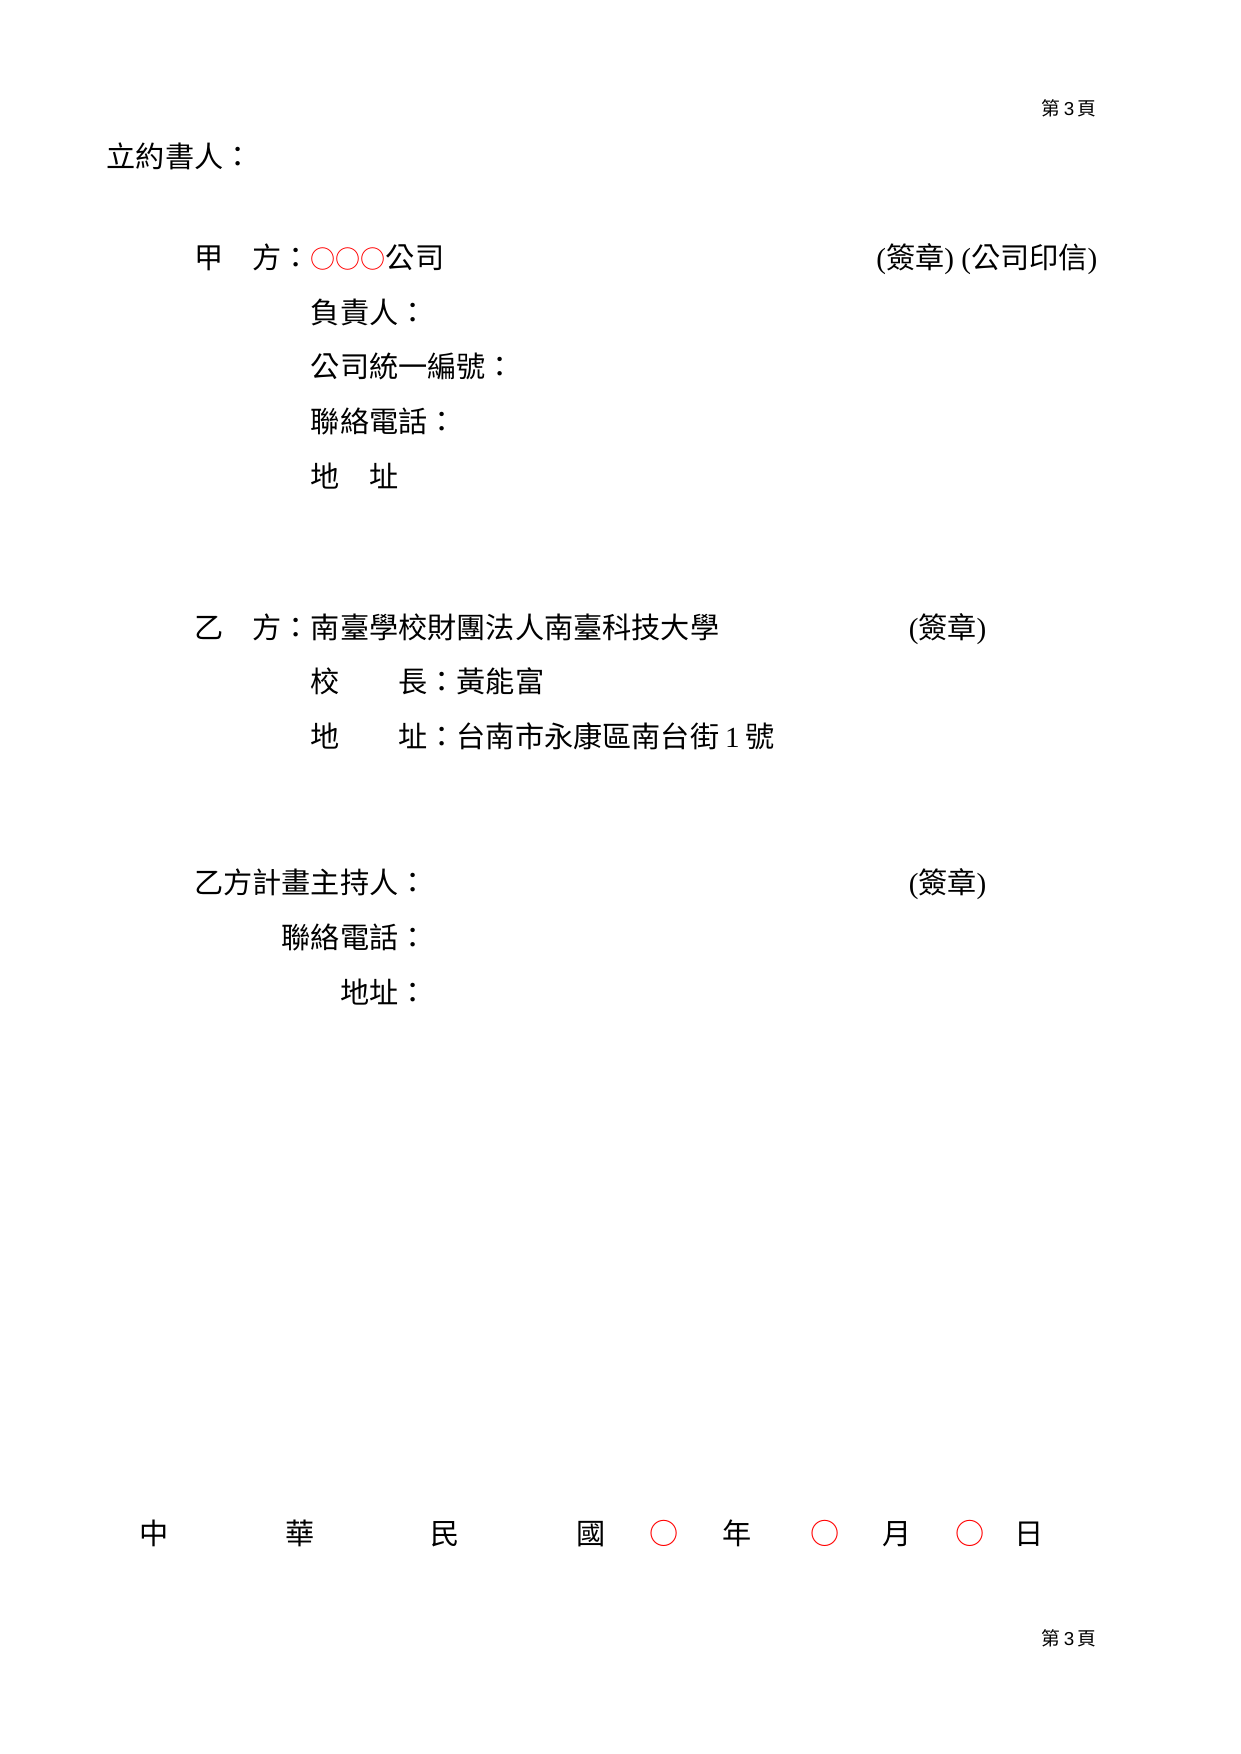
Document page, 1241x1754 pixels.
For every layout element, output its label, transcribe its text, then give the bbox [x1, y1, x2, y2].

text 公司統一編號： [106, 344, 1134, 386]
text 校 長：黃能富 [106, 658, 1134, 701]
text 負責人： [106, 289, 1134, 332]
text 地 址 [106, 454, 1134, 496]
text 中 華 民 國 ○ 年 ○ 月 ○ 日 [106, 1510, 1076, 1553]
text 聯絡電話： [106, 915, 1134, 957]
text 立約書人： [106, 134, 1134, 176]
text 地址： [106, 970, 1134, 1012]
text 乙方計畫主持人： (簽章) [106, 860, 1134, 902]
text 聯絡電話： [106, 399, 1134, 441]
text 甲 方：○○○公司 (簽章) (公司印信) [106, 234, 1134, 277]
text 地 址：台南市永康區南台街1號 [106, 713, 1134, 756]
text 乙 方：南臺學校財團法人南臺科技大學 (簽章) [106, 608, 1134, 646]
